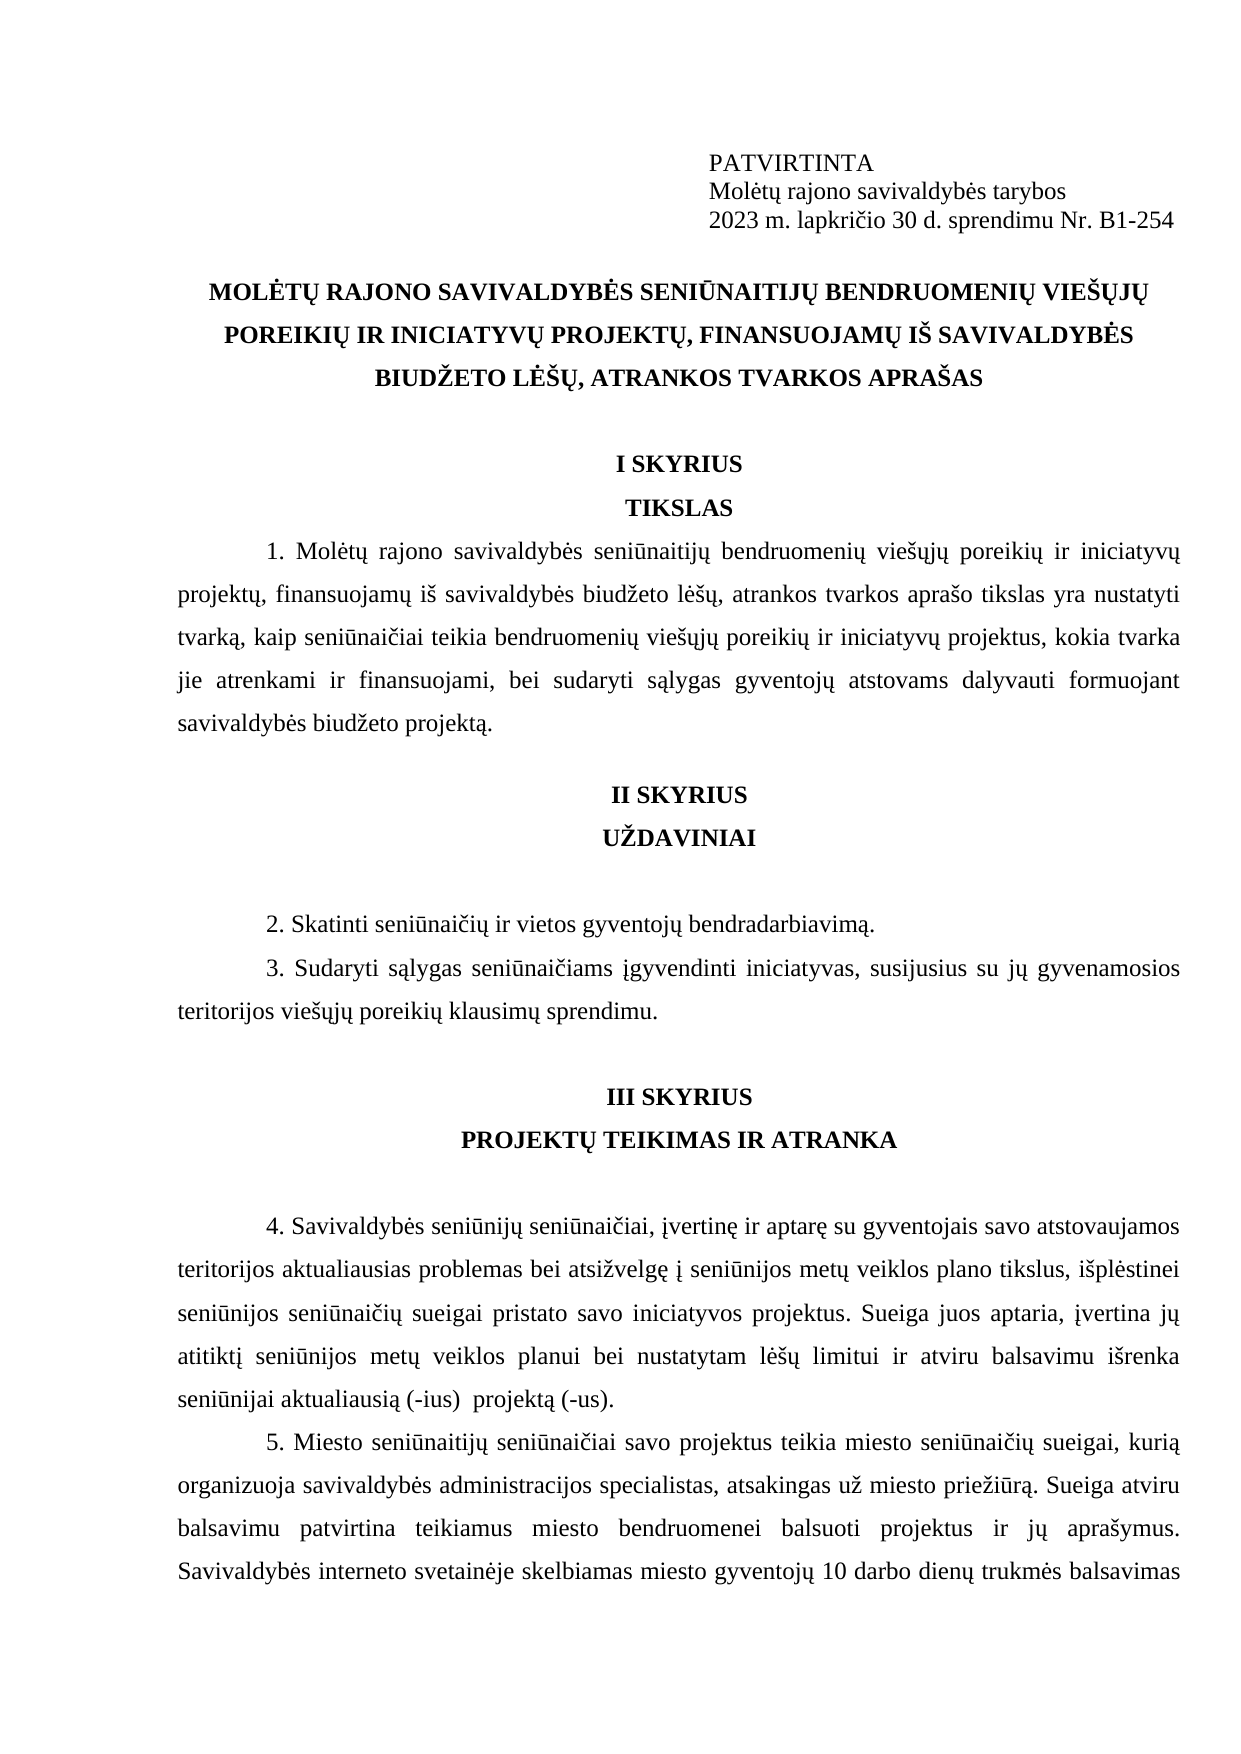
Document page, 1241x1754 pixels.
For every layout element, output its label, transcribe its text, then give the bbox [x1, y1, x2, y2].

text Molėtų rajono savivaldybės tarybos [177, 176, 1181, 205]
text 5. Miesto seniūnaitijų seniūnaičiai savo projektus teikia miesto seniūnaičių sueigai, kurią organizuoja savivaldybės administracijos specialistas, atsakingas už miesto priežiūrą. Sueiga atviru balsavimu patvirtina teikiamus miesto bendruomenei balsuoti projektus ir jų aprašymus. Savivaldybės interneto svetainėje skelbiamas miesto gyventojų 10 darbo dienų trukmės balsavimas [177, 1427, 1181, 1585]
text MOLĖTŲ RAJONO SAVIVALDYBĖS SENIŪNAITIJŲ BENDRUOMENIŲ VIEŠŲJŲ POREIKIŲ IR INICIATYVŲ PROJEKTŲ, FINANSUOJAMŲ IŠ SAVIVALDYBĖS BIUDŽETO LĖŠŲ, ATRANKOS TVARKOS APRAŠAS [177, 277, 1181, 392]
text III SKYRIUS [177, 1082, 1181, 1111]
text 4. Savivaldybės seniūnijų seniūnaičiai, įvertinę ir aptarę su gyventojais savo atstovaujamos teritorijos aktualiausias problemas bei atsižvelgę į seniūnijos metų veiklos plano tikslus, išplėstinei seniūnijos seniūnaičių sueigai pristato savo iniciatyvos projektus. Sueiga juos aptaria, įvertina jų atitiktį seniūnijos metų veiklos planui bei nustatytam lėšų limitui ir atviru balsavimu išrenka seniūnijai aktualiausią (-ius) projektą (-us). [177, 1211, 1181, 1413]
text UŽDAVINIAI [177, 823, 1181, 852]
text 3. Sudaryti sąlygas seniūnaičiams įgyvendinti iniciatyvas, susijusius su jų gyvenamosios teritorijos viešųjų poreikių klausimų sprendimu. [177, 953, 1181, 1024]
text II SKYRIUS [177, 780, 1181, 809]
text I SKYRIUS [177, 449, 1181, 478]
text 2023 m. lapkričio 30 d. sprendimu Nr. B1-254 [177, 205, 1181, 234]
text 2. Skatinti seniūnaičių ir vietos gyventojų bendradarbiavimą. [177, 909, 1181, 938]
text PROJEKTŲ TEIKIMAS IR ATRANKA [177, 1125, 1181, 1154]
text PATVIRTINTA [177, 148, 1181, 176]
text 1. Molėtų rajono savivaldybės seniūnaitijų bendruomenių viešųjų poreikių ir iniciatyvų projektų, finansuojamų iš savivaldybės biudžeto lėšų, atrankos tvarkos aprašo tikslas yra nustatyti tvarką, kaip seniūnaičiai teikia bendruomenių viešųjų poreikių ir iniciatyvų projektus, kokia tvarka jie atrenkami ir finansuojami, bei sudaryti sąlygas gyventojų atstovams dalyvauti formuojant savivaldybės biudžeto projektą. [177, 536, 1181, 737]
text TIKSLAS [177, 493, 1181, 521]
